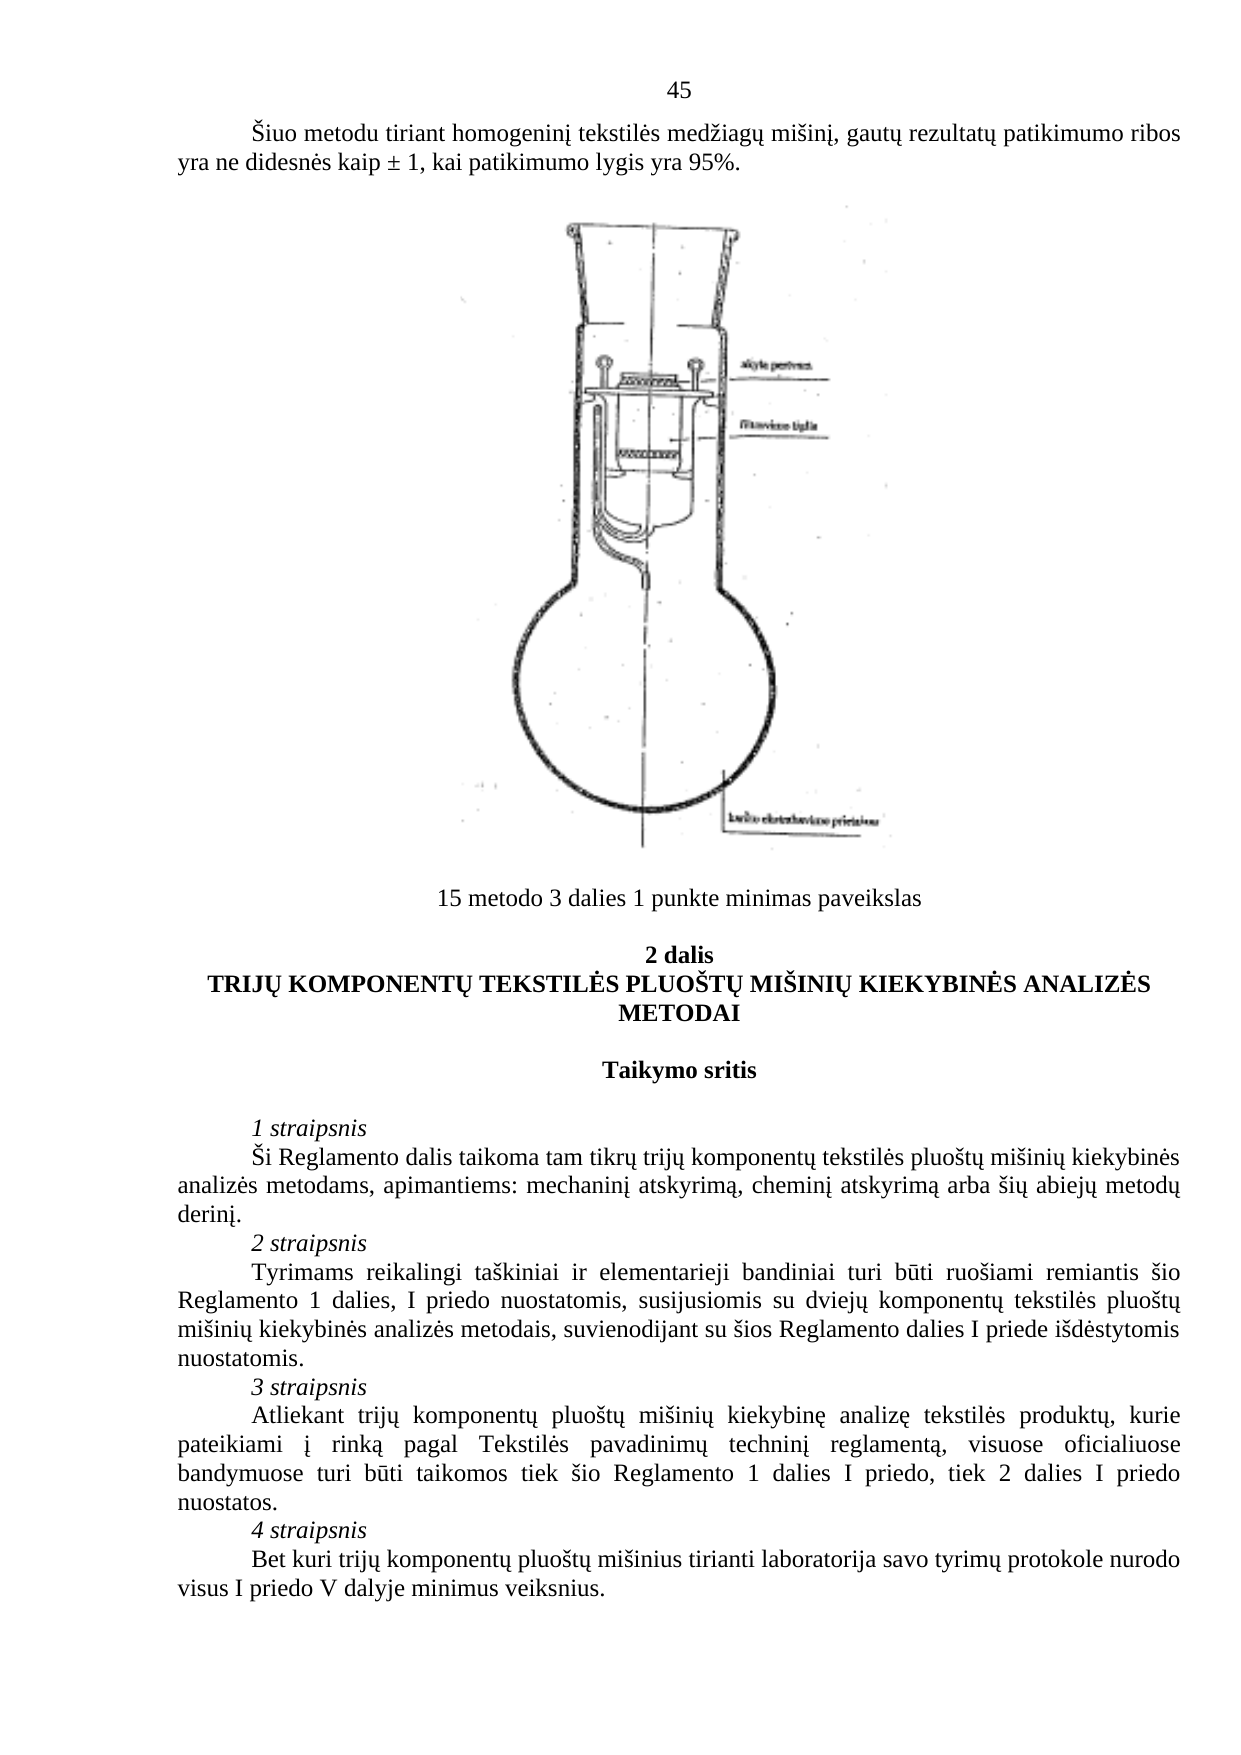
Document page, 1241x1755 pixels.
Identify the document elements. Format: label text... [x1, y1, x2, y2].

text 2 straipsnis [177, 1228, 1181, 1257]
text Ši Reglamento dalis taikoma tam tikrų trijų komponentų tekstilės pluoštų mišinių kiekybinės analizės metodams, apimantiems: mechaninį atskyrimą, cheminį atskyrimą arba šių abiejų metodų derinį. [177, 1142, 1181, 1228]
text Tyrimams reikalingi taškiniai ir elementarieji bandiniai turi būti ruošiami remiantis šio Reglamento 1 dalies, I priedo nuostatomis, susijusiomis su dviejų komponentų tekstilės pluoštų mišinių kiekybinės analizės metodais, suvienodijant su šios Reglamento dalies I priede išdėstytomis nuostatomis. [177, 1257, 1181, 1372]
text TRIJŲ KOMPONENTŲ TEKSTILĖS PLUOŠTŲ MIŠINIŲ KIEKYBINĖS ANALIZĖS METODAI [177, 969, 1181, 1027]
text 1 straipsnis [177, 1113, 1181, 1142]
text 15 metodo 3 dalies 1 punkte minimas paveikslas [177, 883, 1181, 912]
text 4 straipsnis [177, 1516, 1181, 1544]
text Atliekant trijų komponentų pluoštų mišinių kiekybinę analizę tekstilės produktų, kurie pateikiami į rinką pagal Tekstilės pavadinimų techninį reglamentą, visuose oficialiuose bandymuose turi būti taikomos tiek šio Reglamento 1 dalies I priedo, tiek 2 dalies I priedo nuostatos. [177, 1401, 1181, 1516]
text 3 straipsnis [177, 1372, 1181, 1401]
text 2 dalis [177, 941, 1181, 969]
text Bet kuri trijų komponentų pluoštų mišinius tirianti laboratorija savo tyrimų protokole nurodo visus I priedo V dalyje minimus veiksnius. [177, 1544, 1181, 1602]
text Taikymo sritis [177, 1056, 1181, 1084]
text Šiuo metodu tiriant homogeninį tekstilės medžiagų mišinį, gautų rezultatų patikimumo ribos yra ne didesnės kaip ± 1, kai patikimumo lygis yra 95%. [177, 118, 1181, 176]
